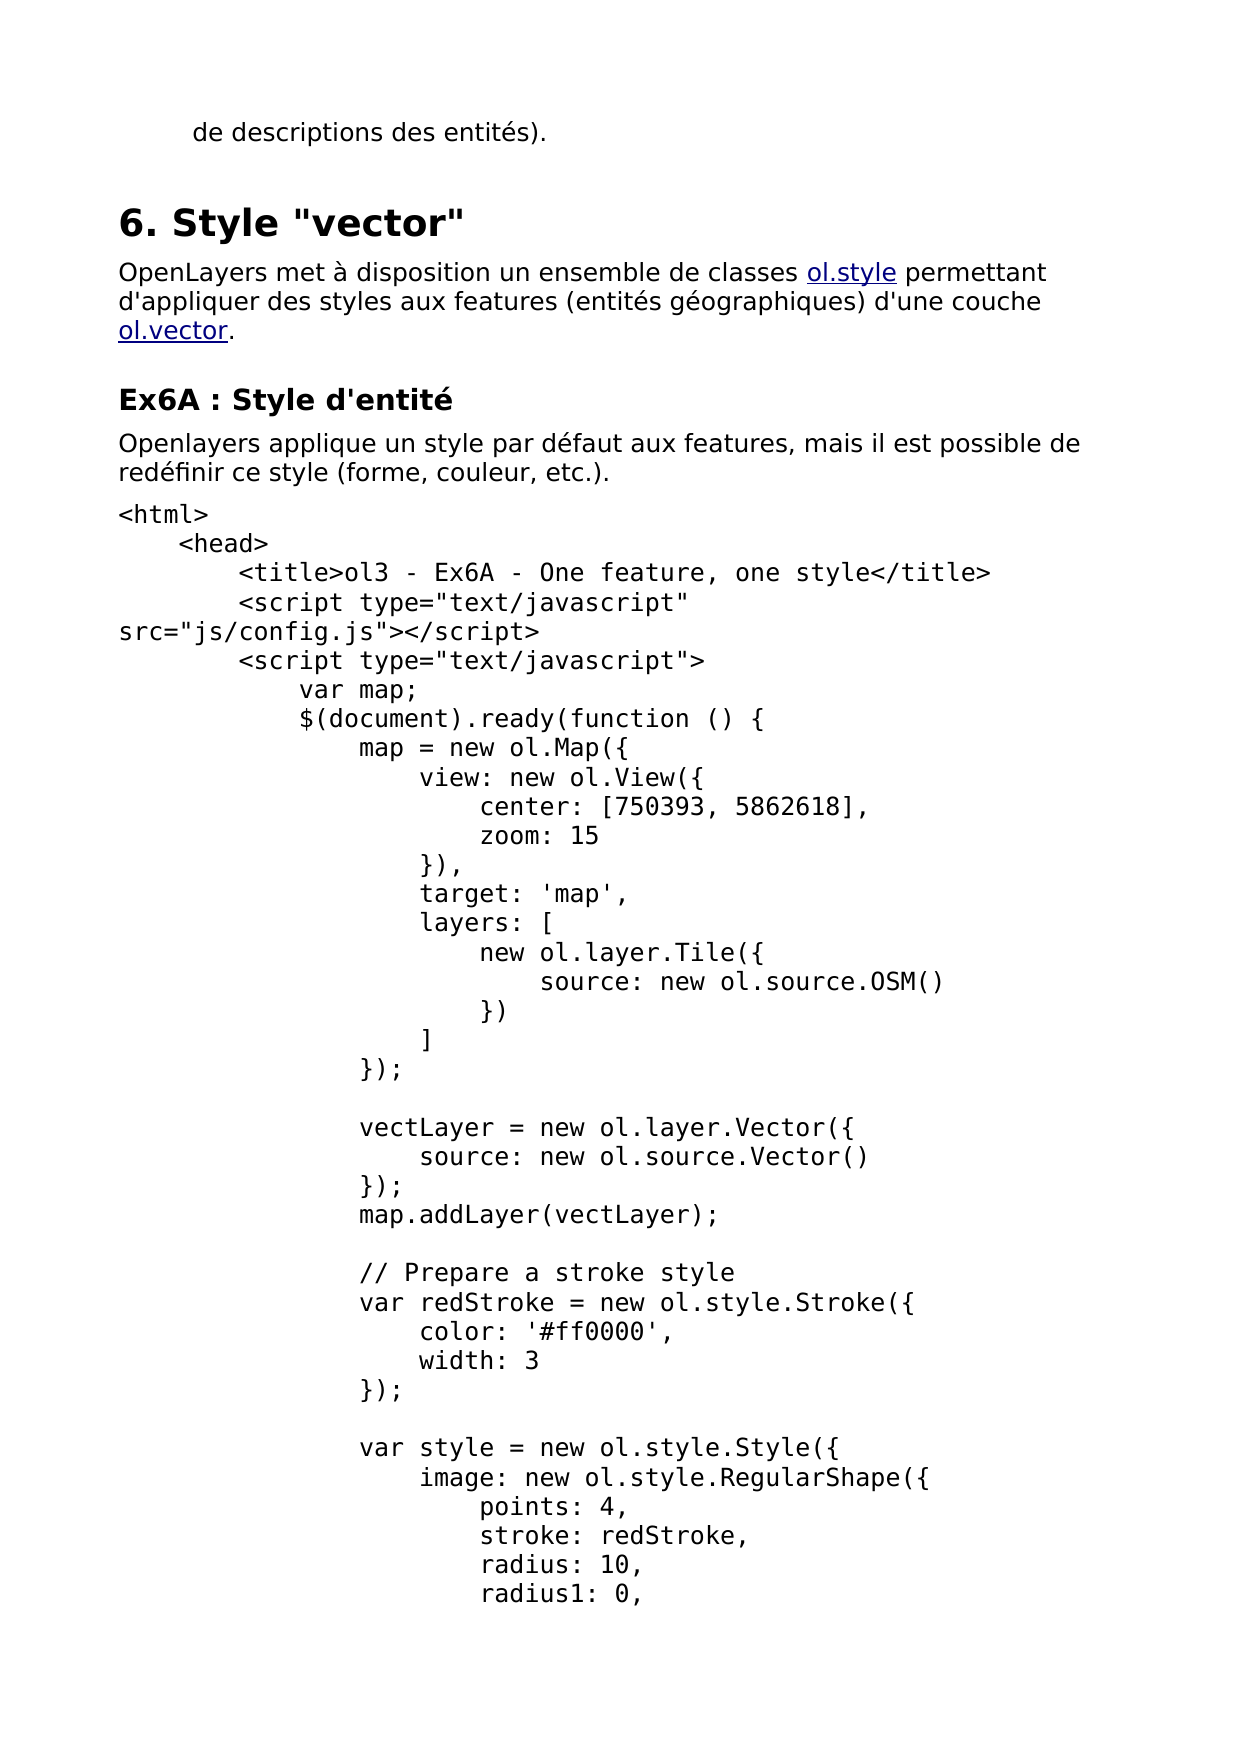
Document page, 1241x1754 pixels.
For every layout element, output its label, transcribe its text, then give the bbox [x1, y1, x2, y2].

list de descriptions des entités). [177, 118, 1122, 147]
subtitle 6. Style "vector" [118, 202, 1122, 245]
text <html> <head> <title>ol3 - Ex6A - One feature, one style</title> <script type="text/javascript" src="js/config.js"></script> <script type="text/javascript"> var map; $(document).ready(function () { map = new ol.Map({ view: new ol.View({ center: [750393, 5862618], zoom: 15 }), target: 'map', layers: [ new ol.layer.Tile({ source: new ol.source.OSM() }) ] }); vectLayer = new ol.layer.Vector({ source: new ol.source.Vector() }); map.addLayer(vectLayer); // Prepare a stroke style var redStroke = new ol.style.Stroke({ color: '#ff0000', width: 3 }); var style = new ol.style.Style({ image: new ol.style.RegularShape({ points: 4, stroke: redStroke, radius: 10, radius1: 0, [118, 500, 1122, 1608]
text OpenLayers met à disposition un ensemble de classes ol.style permettant d'appliquer des styles aux features (entités géographiques) d'une couche ol.vector. [118, 258, 1122, 345]
text Openlayers applique un style par défaut aux features, mais il est possible de redéfinir ce style (forme, couleur, etc.). [118, 429, 1122, 488]
subtitle Ex6A : Style d'entité [118, 383, 1122, 417]
